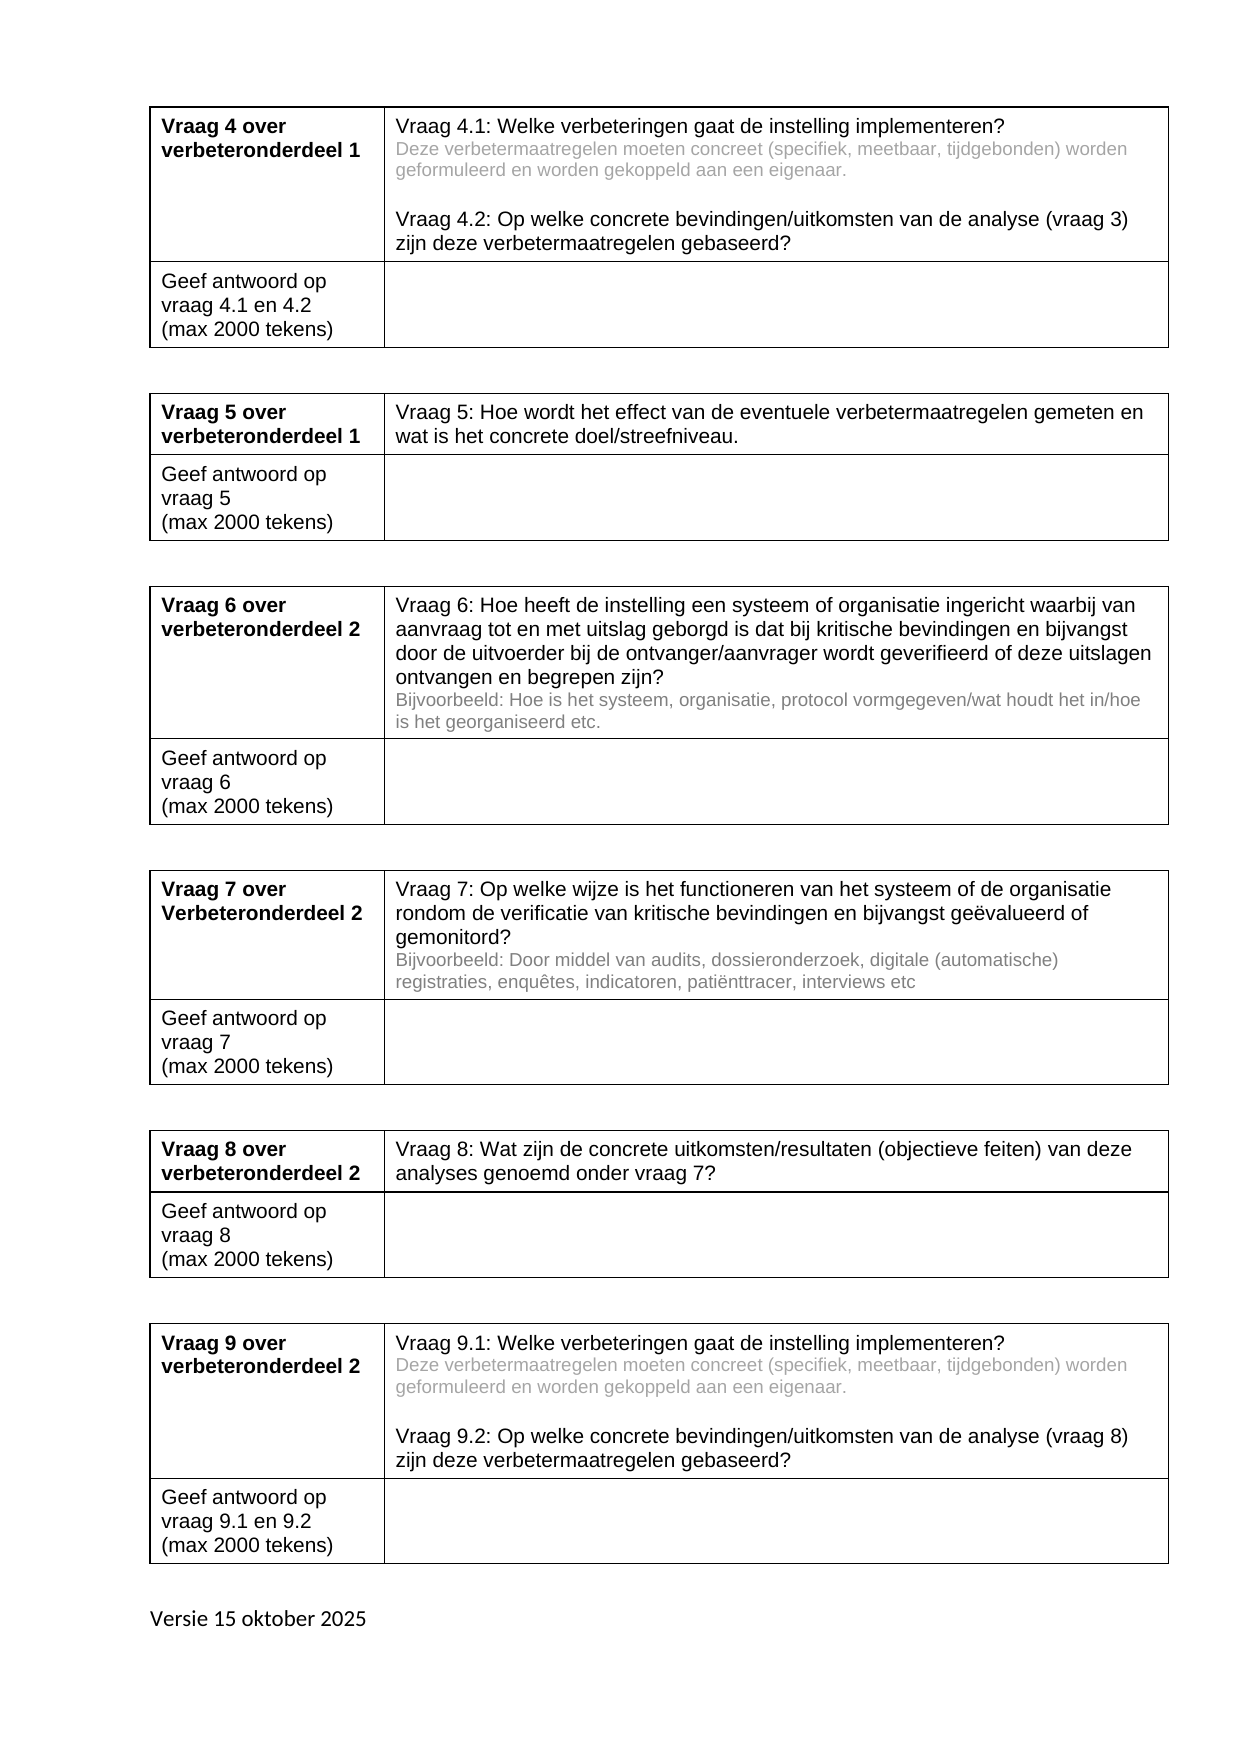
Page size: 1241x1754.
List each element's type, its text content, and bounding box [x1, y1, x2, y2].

table_header Vraag 4 over verbeteronderdeel 1 [151, 108, 384, 261]
table_cell [385, 1193, 1168, 1277]
table_cell [385, 1000, 1168, 1084]
table_cell [385, 455, 1168, 540]
table_header Vraag 7: Op welke wijze is het functioneren van het systeem of de organisatie rondom de verificatie van kritische bevindingen en bijvangst geëvalueerd of gemonitord? Bijvoorbeeld: Door middel van audits, dossieronderzoek, digitale (automatische) registraties, enquêtes, indicatoren, patiënttracer, interviews etc [385, 871, 1168, 998]
table_header Vraag 6: Hoe heeft de instelling een systeem of organisatie ingericht waarbij van aanvraag tot en met uitslag geborgd is dat bij kritische bevindingen en bijvangst door de uitvoerder bij de ontvanger/aanvrager wordt geverifieerd of deze uitslagen ontvangen en begrepen zijn? Bijvoorbeeld: Hoe is het systeem, organisatie, protocol vormgegeven/wat houdt het in/hoe is het georganiseerd etc. [385, 587, 1168, 738]
table_cell Geef antwoord op vraag 4.1 en 4.2 (max 2000 tekens) [151, 262, 384, 347]
table_cell Geef antwoord op vraag 5 (max 2000 tekens) [151, 455, 384, 540]
table_cell [385, 262, 1168, 347]
table_header Vraag 9 over verbeteronderdeel 2 [151, 1324, 384, 1478]
table_header Vraag 5 over verbeteronderdeel 1 [151, 394, 384, 454]
table_cell [385, 1479, 1168, 1563]
table_header Vraag 6 over verbeteronderdeel 2 [151, 587, 384, 738]
table_cell [385, 739, 1168, 824]
table_cell Geef antwoord op vraag 9.1 en 9.2 (max 2000 tekens) [151, 1479, 384, 1563]
table_header Vraag 9.1: Welke verbeteringen gaat de instelling implementeren? Deze verbetermaatregelen moeten concreet (specifiek, meetbaar, tijdgebonden) worden geformuleerd en worden gekoppeld aan een eigenaar. Vraag 9.2: Op welke concrete bevindingen/uitkomsten van de analyse (vraag 8) zijn deze verbetermaatregelen gebaseerd? [385, 1324, 1168, 1478]
table_cell Geef antwoord op vraag 6 (max 2000 tekens) [151, 739, 384, 824]
table_header Vraag 7 over Verbeteronderdeel 2 [151, 871, 384, 998]
table_header Vraag 8 over verbeteronderdeel 2 [151, 1131, 384, 1191]
table_header Vraag 8: Wat zijn de concrete uitkomsten/resultaten (objectieve feiten) van deze analyses genoemd onder vraag 7? [385, 1131, 1168, 1191]
table_header Vraag 4.1: Welke verbeteringen gaat de instelling implementeren? Deze verbetermaatregelen moeten concreet (specifiek, meetbaar, tijdgebonden) worden geformuleerd en worden gekoppeld aan een eigenaar. Vraag 4.2: Op welke concrete bevindingen/uitkomsten van de analyse (vraag 3) zijn deze verbetermaatregelen gebaseerd? [385, 108, 1168, 261]
table_cell Geef antwoord op vraag 8 (max 2000 tekens) [151, 1193, 384, 1277]
table_cell Geef antwoord op vraag 7 (max 2000 tekens) [151, 1000, 384, 1084]
table_header Vraag 5: Hoe wordt het effect van de eventuele verbetermaatregelen gemeten en wat is het concrete doel/streefniveau. [385, 394, 1168, 454]
